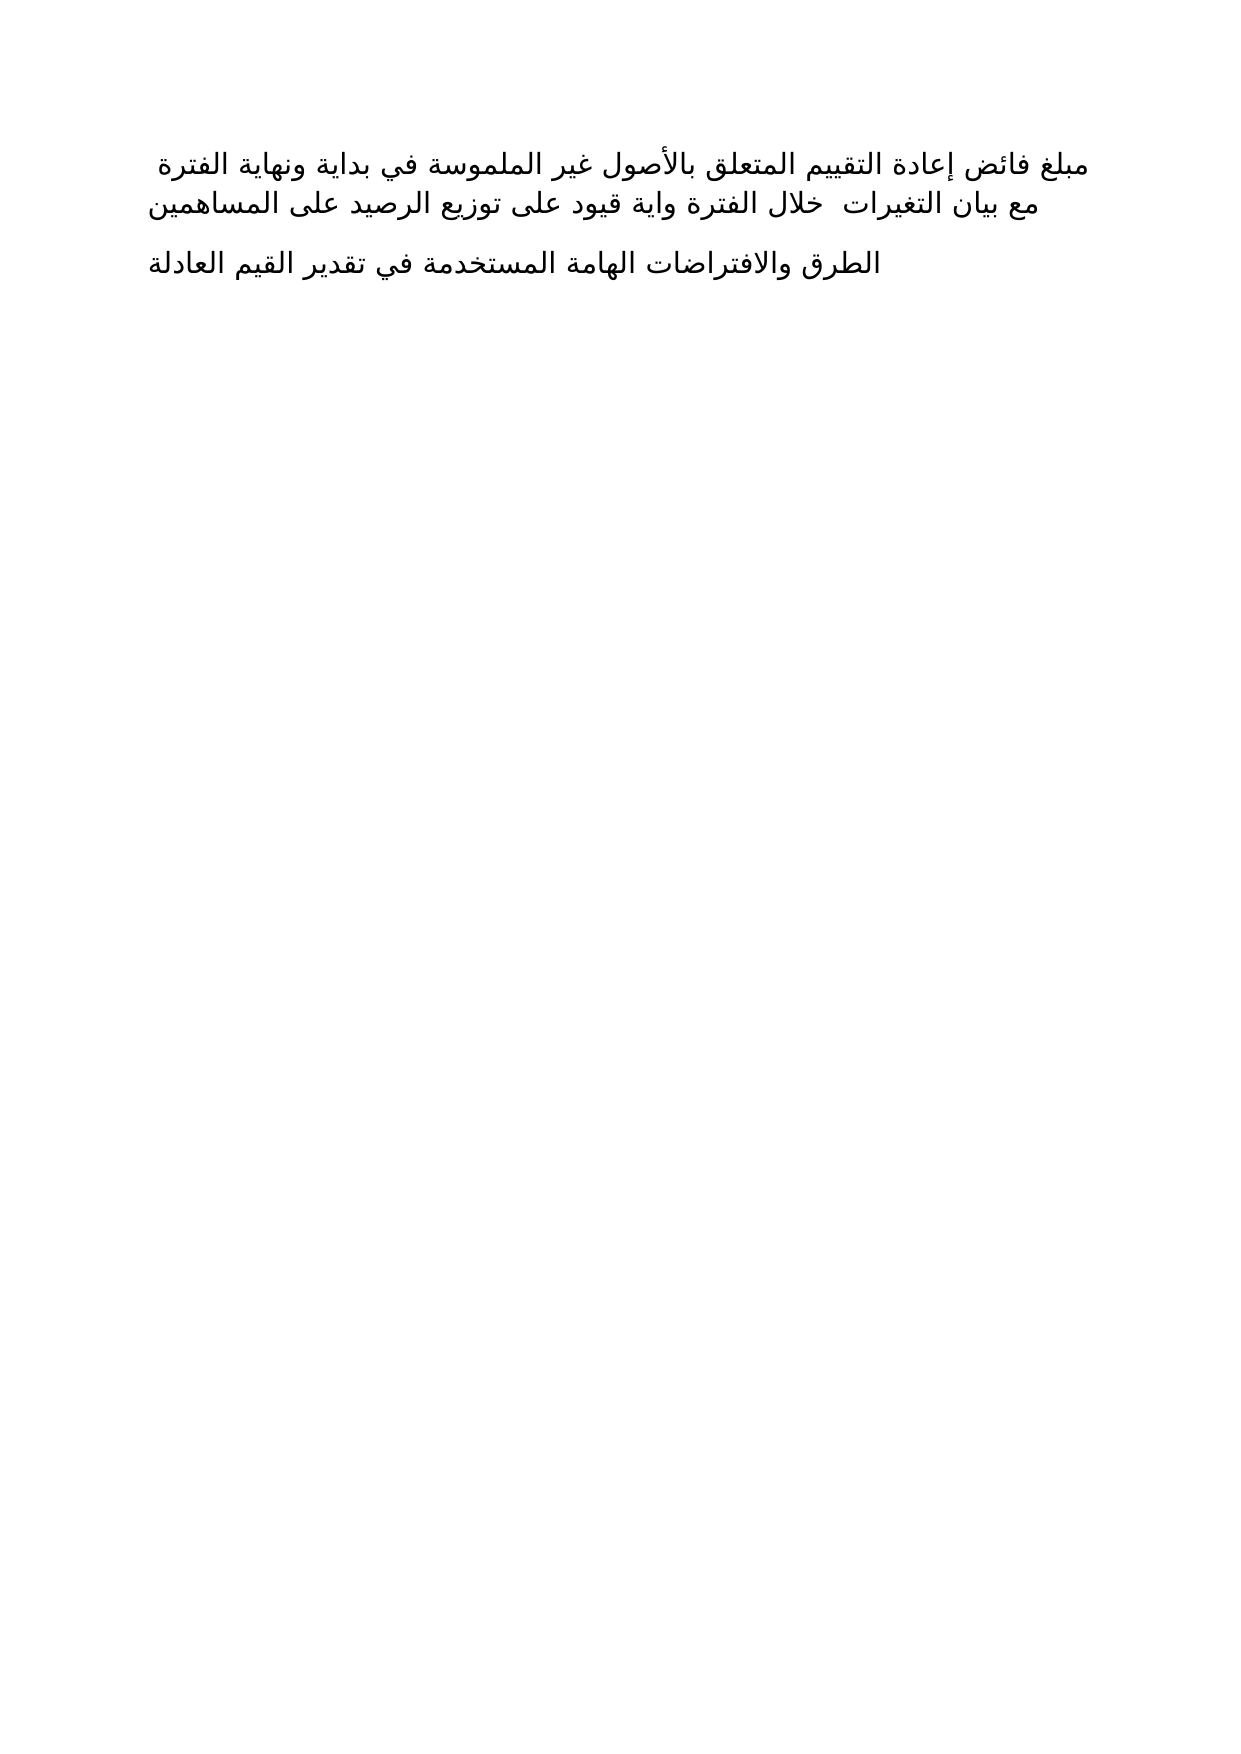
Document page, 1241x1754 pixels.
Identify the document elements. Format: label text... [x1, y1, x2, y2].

text مبلغ فائض إعادة التقييم المتعلق بالأصول غير الملموسة في بداية ونهاية الفترة مع بيان التغيرات خلال الفترة واية قيود على توزيع الرصيد على المساهمين [148, 148, 1092, 221]
text الطرق والافتراضات الهامة المستخدمة في تقدير القيم العادلة [148, 246, 1092, 280]
